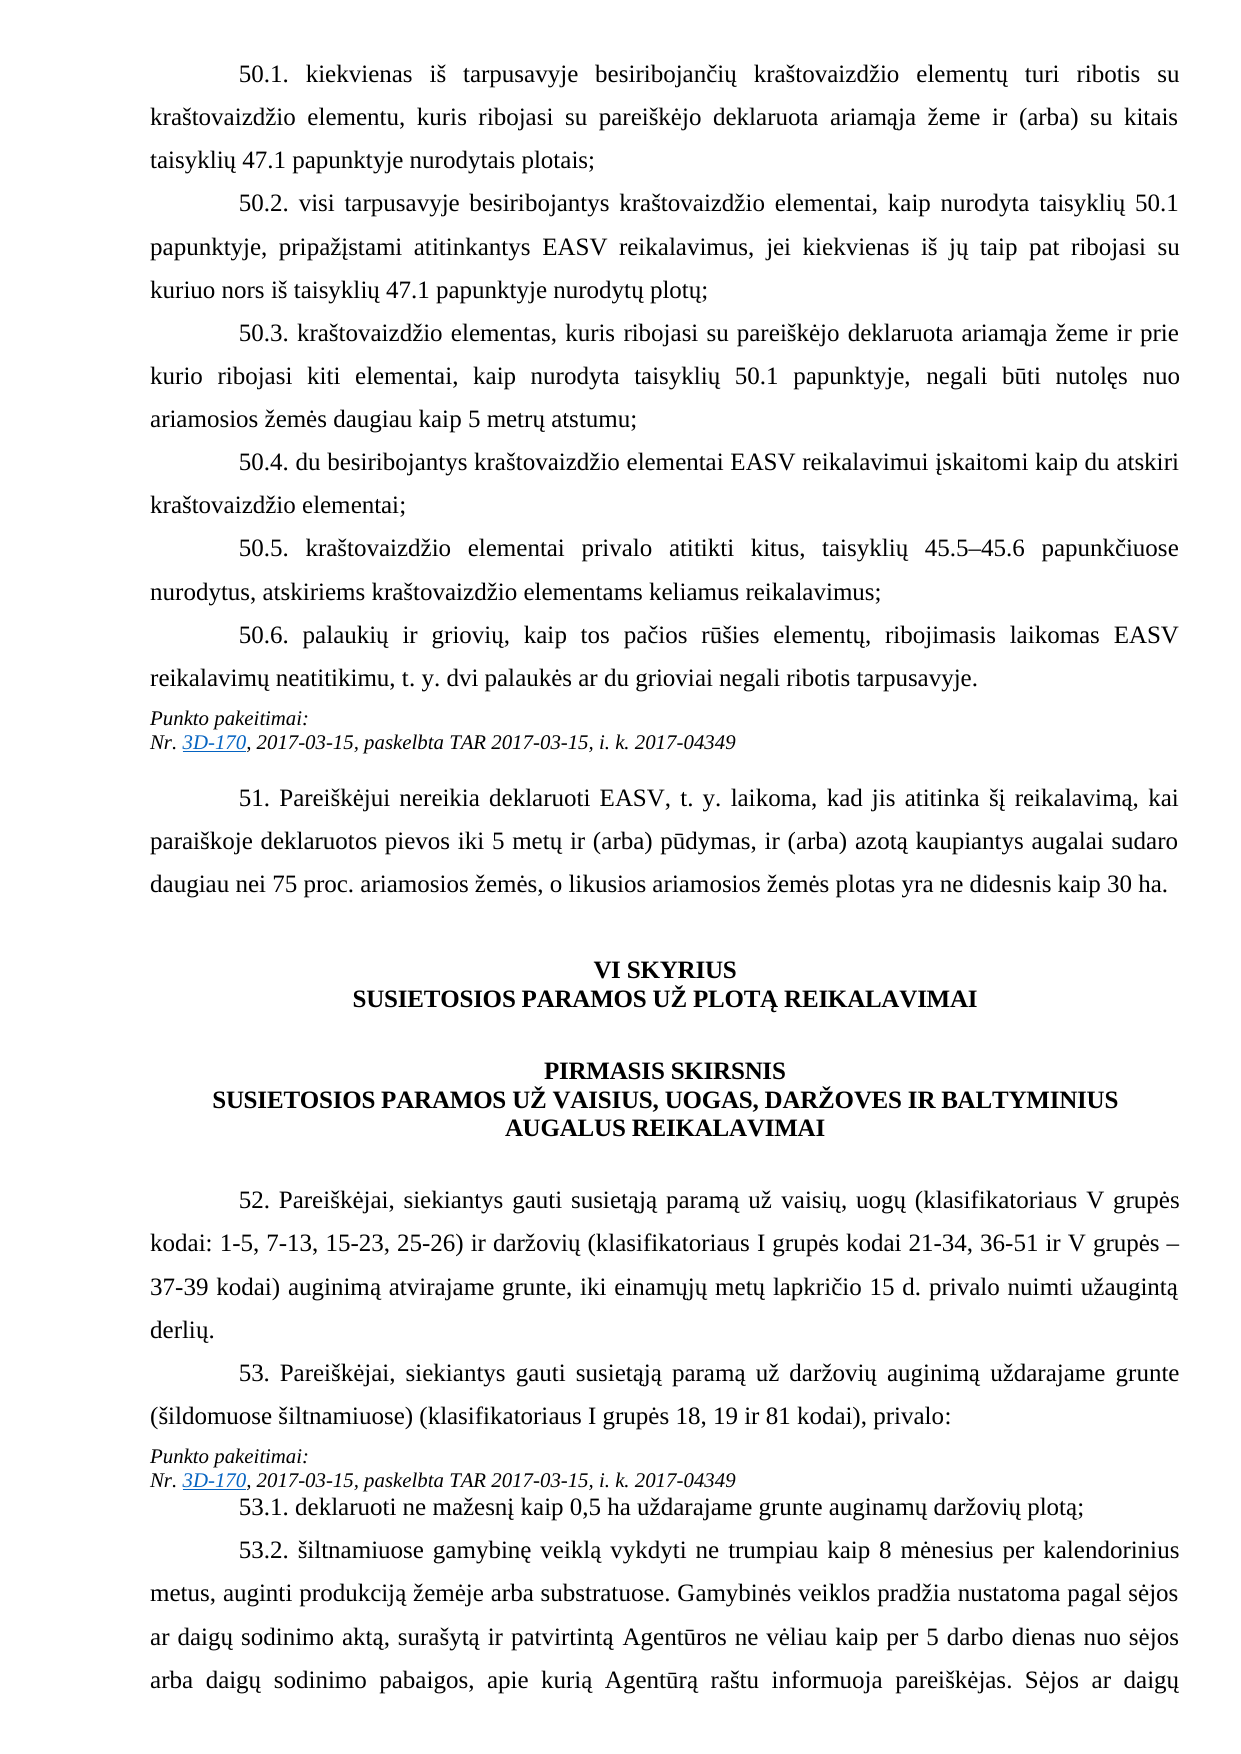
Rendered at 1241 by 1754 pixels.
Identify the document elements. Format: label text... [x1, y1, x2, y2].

text 53.2. šiltnamiuose gamybinę veiklą vykdyti ne trumpiau kaip 8 mėnesius per kalendorinius metus, auginti produkciją žemėje arba substratuose. Gamybinės veiklos pradžia nustatoma pagal sėjos ar daigų sodinimo aktą, surašytą ir patvirtintą Agentūros ne vėliau kaip per 5 darbo dienas nuo sėjos arba daigų sodinimo pabaigos, apie kurią Agentūrą raštu informuoja pareiškėjas. Sėjos ar daigų [150, 1535, 1180, 1693]
text PIRMASIS SKIRSNIS [150, 1056, 1180, 1085]
text VI SKYRIUS [150, 955, 1180, 984]
text 51. Pareiškėjui nereikia deklaruoti EASV, t. y. laikoma, kad jis atitinka šį reikalavimą, kai paraiškoje deklaruotos pievos iki 5 metų ir (arba) pūdymas, ir (arba) azotą kaupiantys augalai sudaro daugiau nei 75 proc. ariamosios žemės, o likusios ariamosios žemės plotas yra ne didesnis kaip 30 ha. [150, 783, 1180, 898]
text SUSIETOSIOS PARAMOS UŽ PLOTĄ REIKALAVIMAI [150, 984, 1180, 1013]
text Punkto pakeitimai: [150, 1444, 1180, 1468]
text 53. Pareiškėjai, siekiantys gauti susietąją paramą už daržovių auginimą uždarajame grunte (šildomuose šiltnamiuose) (klasifikatoriaus I grupės 18, 19 ir 81 kodai), privalo: [150, 1358, 1180, 1430]
text Nr. 3D-170, 2017-03-15, paskelbta TAR 2017-03-15, i. k. 2017-04349 [150, 730, 1180, 754]
text 53.1. deklaruoti ne mažesnį kaip 0,5 ha uždarajame grunte auginamų daržovių plotą; [150, 1492, 1180, 1521]
text 50.2. visi tarpusavyje besiribojantys kraštovaizdžio elementai, kaip nurodyta taisyklių 50.1 papunktyje, pripažįstami atitinkantys EASV reikalavimus, jei kiekvienas iš jų taip pat ribojasi su kuriuo nors iš taisyklių 47.1 papunktyje nurodytų plotų; [150, 188, 1180, 303]
text 52. Pareiškėjai, siekiantys gauti susietąją paramą už vaisių, uogų (klasifikatoriaus V grupės kodai: 1-5, 7-13, 15-23, 25-26) ir daržovių (klasifikatoriaus I grupės kodai 21-34, 36-51 ir V grupės – 37-39 kodai) auginimą atvirajame grunte, iki einamųjų metų lapkričio 15 d. privalo nuimti užaugintą derlių. [150, 1185, 1180, 1343]
text 50.1. kiekvienas iš tarpusavyje besiribojančių kraštovaizdžio elementų turi ribotis su kraštovaizdžio elementu, kuris ribojasi su pareiškėjo deklaruota ariamąja žeme ir (arba) su kitais taisyklių 47.1 papunktyje nurodytais plotais; [150, 59, 1180, 174]
text 50.5. kraštovaizdžio elementai privalo atitikti kitus, taisyklių 45.5–45.6 papunkčiuose nurodytus, atskiriems kraštovaizdžio elementams keliamus reikalavimus; [150, 533, 1180, 605]
text SUSIETOSIOS PARAMOS UŽ VAISIUS, UOGAS, DARŽOVES IR BALTYMINIUS AUGALUS REIKALAVIMAI [150, 1085, 1180, 1142]
text 50.6. palaukių ir griovių, kaip tos pačios rūšies elementų, ribojimasis laikomas EASV reikalavimų neatitikimu, t. y. dvi palaukės ar du grioviai negali ribotis tarpusavyje. [150, 620, 1180, 692]
text 50.4. du besiribojantys kraštovaizdžio elementai EASV reikalavimui įskaitomi kaip du atskiri kraštovaizdžio elementai; [150, 447, 1180, 519]
text Nr. 3D-170, 2017-03-15, paskelbta TAR 2017-03-15, i. k. 2017-04349 [150, 1468, 1180, 1492]
text Punkto pakeitimai: [150, 706, 1180, 730]
text 50.3. kraštovaizdžio elementas, kuris ribojasi su pareiškėjo deklaruota ariamąja žeme ir prie kurio ribojasi kiti elementai, kaip nurodyta taisyklių 50.1 papunktyje, negali būti nutolęs nuo ariamosios žemės daugiau kaip 5 metrų atstumu; [150, 318, 1180, 433]
